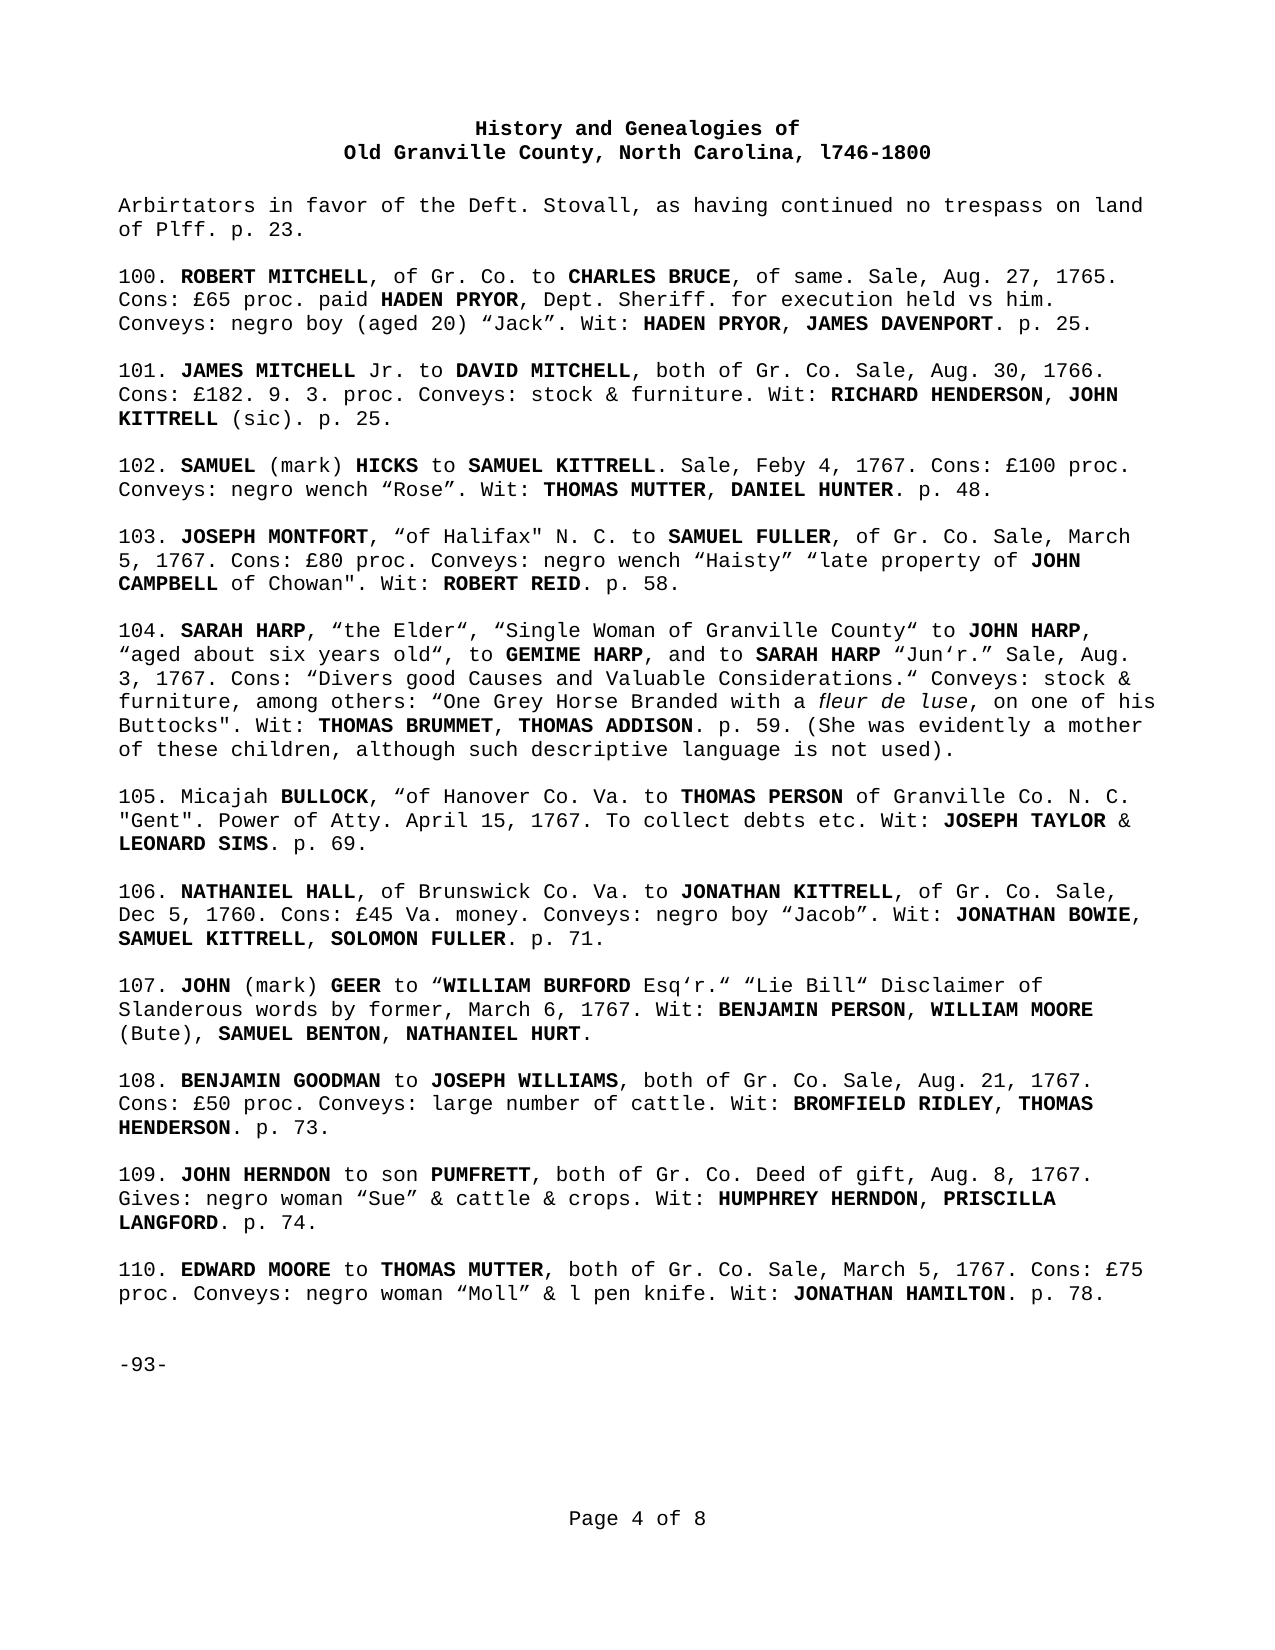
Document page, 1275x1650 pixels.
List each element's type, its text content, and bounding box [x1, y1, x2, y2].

text 102. Samuel (mark) Hicks to Samuel Kittrell. Sale, Feby 4, 1767. Cons: £100 proc. Conveys: negro wench “Rose”. Wit: Thomas Mutter, Daniel Hunter. p. 48. [118, 455, 1157, 502]
text 101. James Mitchell Jr. to David Mitchell, both of Gr. Co. Sale, Aug. 30, 1766. Cons: £182. 9. 3. proc. Conveys: stock & furniture. Wit: Richard Henderson, John Kittrell (sic). p. 25. [118, 360, 1157, 431]
text 108. Benjamin Goodman to Joseph Williams, both of Gr. Co. Sale, Aug. 21, 1767. Cons: £50 proc. Conveys: large number of cattle. Wit: Bromﬁeld Ridley, Thomas Henderson. p. 73. [118, 1070, 1157, 1141]
text Arbirtators in favor of the Deft. Stovall, as having continued no trespass on land of Plff. p. 23. [118, 195, 1157, 242]
text 109. John Herndon to son Pumfrett, both of Gr. Co. Deed of gift, Aug. 8, 1767. Gives: negro woman “Sue” & cattle & crops. Wit: Humphrey Herndon, Priscilla Langford. p. 74. [118, 1164, 1157, 1235]
text 107. John (mark) Geer to “William Burford Esq‘r.“ “Lie Bill“ Disclaimer of Slanderous words by former, March 6, 1767. Wit: Benjamin Person, William Moore (Bute), Samuel Benton, Nathaniel Hurt. [118, 975, 1157, 1046]
text 100. Robert Mitchell, of Gr. Co. to Charles Bruce, of same. Sale, Aug. 27, 1765. Cons: £65 proc. paid Haden Pryor, Dept. Sheriff. for execution held vs him. Conveys: negro boy (aged 20) “Jack”. Wit: Haden Pryor, James Davenport. p. 25. [118, 266, 1157, 337]
text -93- [118, 1353, 1157, 1377]
text 110. Edward Moore to Thomas Mutter, both of Gr. Co. Sale, March 5, 1767. Cons: £75 proc. Conveys: negro woman “Moll” & l pen knife. Wit: Jonathan Hamilton. p. 78. [118, 1259, 1157, 1306]
text 105. Micajah Bullock, “of Hanover Co. Va. to Thomas Person of Granville Co. N. C. "Gent". Power of Atty. April 15, 1767. To collect debts etc. Wit: Joseph Taylor & Leonard Sims. p. 69. [118, 786, 1157, 857]
text 106. Nathaniel Hall, of Brunswick Co. Va. to Jonathan Kittrell, of Gr. Co. Sale, Dec 5, 1760. Cons: £45 Va. money. Conveys: negro boy “Jacob”. Wit: Jonathan Bowie, Samuel Kittrell, Solomon Fuller. p. 71. [118, 881, 1157, 952]
text 103. Joseph Montfort, “of Halifax" N. C. to Samuel Fuller, of Gr. Co. Sale, March 5, 1767. Cons: £80 proc. Conveys: negro wench “Haisty” “late property of John Campbell of Chowan". Wit: Robert Reid. p. 58. [118, 526, 1157, 597]
text 104. Sarah Harp, “the Elder“, “Single Woman of Granville County“ to John Harp, “aged about six years old“, to Gemime Harp, and to Sarah Harp “Jun‘r.” Sale, Aug. 3, 1767. Cons: “Divers good Causes and Valuable Considerations.“ Conveys: stock & furniture, among others: “One Grey Horse Branded with a ﬂeur de luse, on one of his Buttocks". Wit: Thomas Brummet, Thomas Addison. p. 59. (She was evidently a mother of these children, although such descriptive language is not used). [118, 621, 1157, 762]
